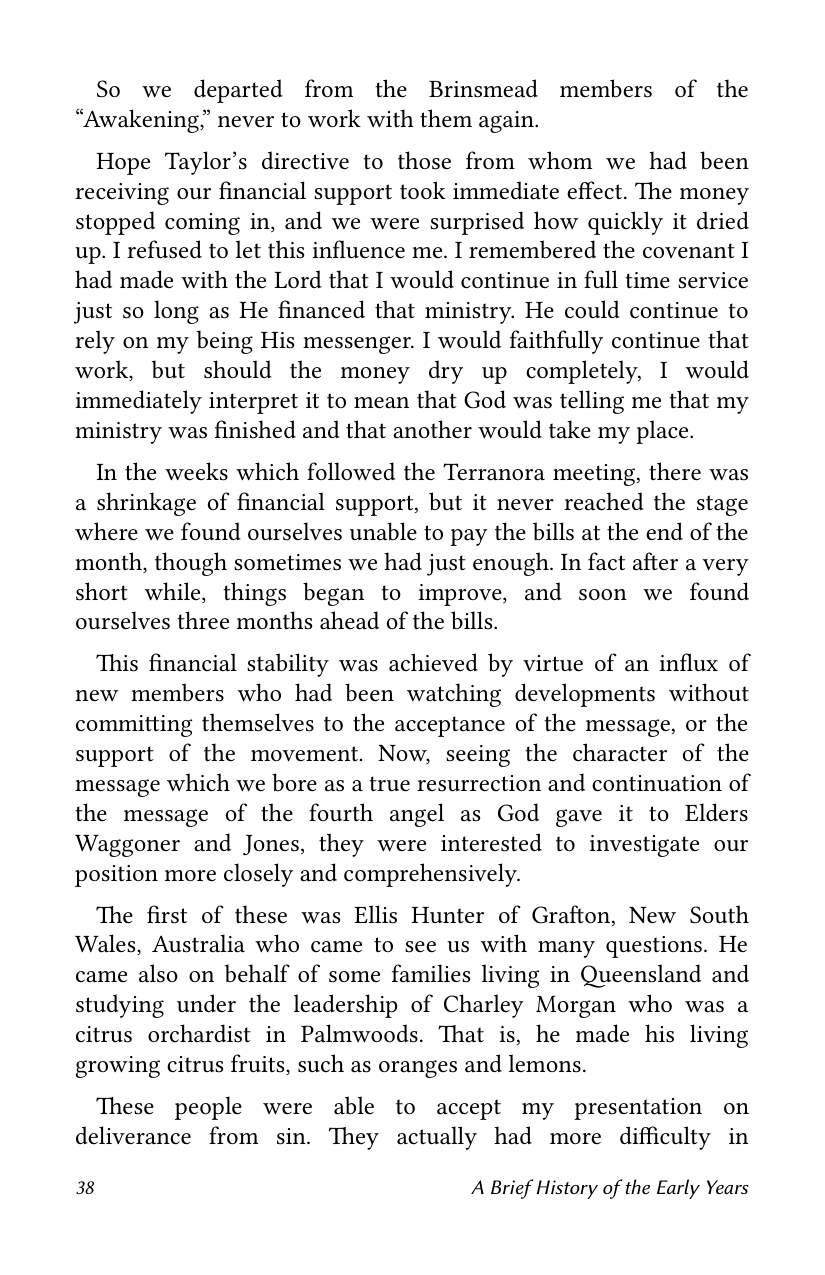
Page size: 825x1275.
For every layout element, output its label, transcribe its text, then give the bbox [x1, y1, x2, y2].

text Hope Taylor’s directive to those from whom we had been receiving our financial support took immediate effect. The money stopped coming in, and we were surprised how quickly it dried up. I refused to let this influence me. I remembered the covenant I had made with the Lord that I would continue in full time service just so long as He financed that ministry. He could continue to rely on my being His messenger. I would faithfully continue that work, but should the money dry up completely, I would immediately interpret it to mean that God was telling me that my ministry was finished and that another would take my place. [75, 147, 750, 444]
text So we departed from the Brinsmead members of the “Awakening,” never to work with them again. [75, 75, 750, 133]
text This financial stability was achieved by virtue of an influx of new members who had been watching developments without committing themselves to the acceptance of the message, or the support of the movement. Now, seeing the character of the message which we bore as a true resurrection and continuation of the message of the fourth angel as God gave it to Elders Waggoner and Jones, they were interested to investigate our position more closely and comprehensively. [75, 649, 750, 887]
text These people were able to accept my presentation on deliverance from sin. They actually had more difficulty in [75, 1092, 750, 1151]
text The first of these was Ellis Hunter of Grafton, New South Wales, Australia who came to see us with many questions. He came also on behalf of some families living in Queensland and studying under the leadership of Charley Morgan who was a citrus orchardist in Palmwoods. That is, he made his living growing citrus fruits, such as oranges and lemons. [75, 901, 750, 1079]
text In the weeks which followed the Terranora meeting, there was a shrinkage of financial support, but it never reached the stage where we found ourselves unable to pay the bills at the end of the month, though sometimes we had just enough. In fact after a very short while, things began to improve, and soon we found ourselves three months ahead of the bills. [75, 458, 750, 636]
